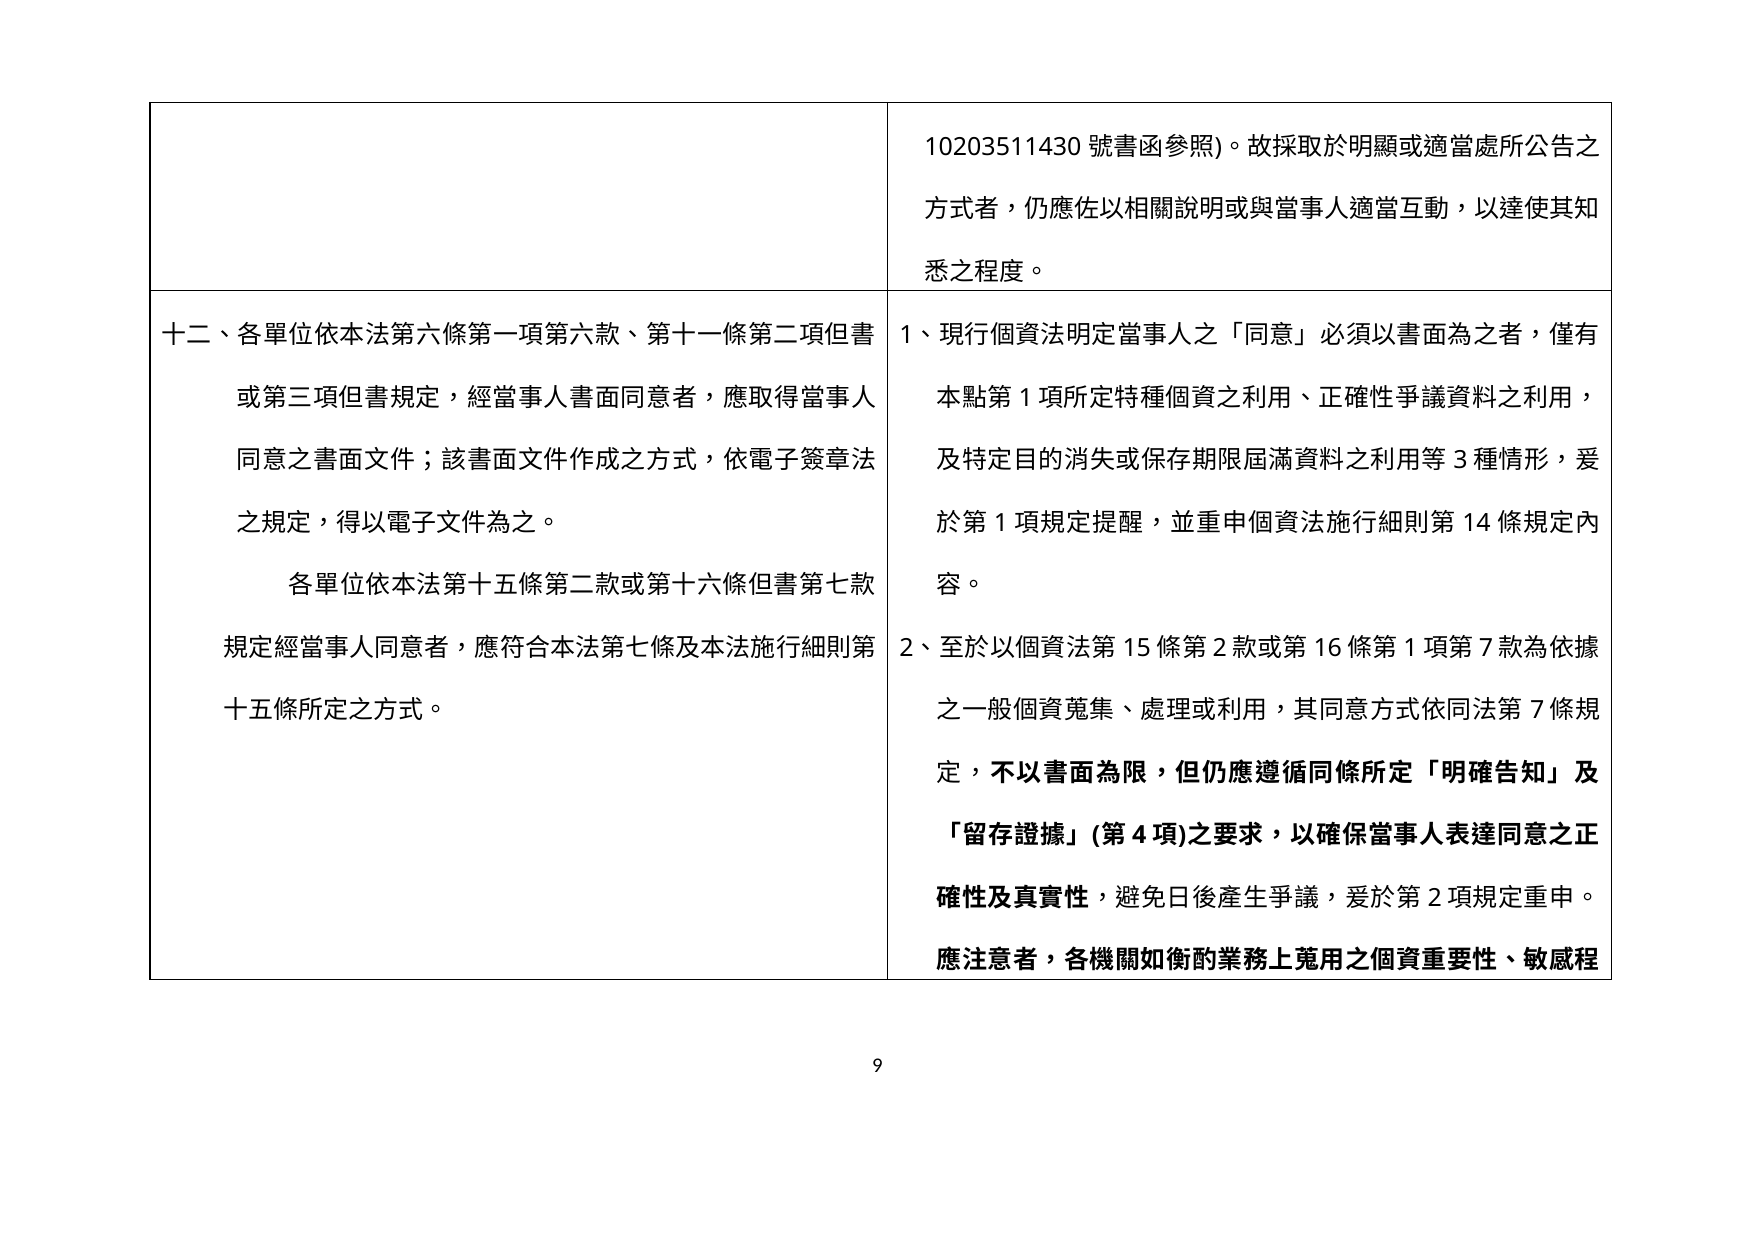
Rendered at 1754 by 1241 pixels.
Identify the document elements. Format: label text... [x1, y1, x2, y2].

table_cell 1、現行個資法明定當事人之「同意」必須以書面為之者，僅有本點第1項所定特種個資之利用、正確性爭議資料之利用，及特定目的消失或保存期限屆滿資料之利用等3種情形，爰於第1項規定提醒，並重申個資法施行細則第14條規定內容。 2、至於以個資法第15條第2款或第16條第1項第7款為依據之一般個資蒐集、處理或利用，其同意方式依同法第7條規定，不以書面為限，但仍應遵循同條所定「明確告知」及「留存證據」(第4項)之要求，以確保當事人表達同意之正確性及真實性，避免日後產生爭議，爰於第2項規定重申。應注意者，各機關如衡酌業務上蒐用之個資重要性、敏感程 [888, 291, 1611, 979]
table_cell 10203511430 號書函參照)。故採取於明顯或適當處所公告之方式者，仍應佐以相關說明或與當事人適當互動，以達使其知悉之程度。 [888, 103, 1611, 290]
table_cell [151, 103, 887, 290]
table_cell 十二、各單位依本法第六條第一項第六款、第十一條第二項但書或第三項但書規定，經當事人書面同意者，應取得當事人同意之書面文件；該書面文件作成之方式，依電子簽章法之規定，得以電子文件為之。 各單位依本法第十五條第二款或第十六條但書第七款規定經當事人同意者，應符合本法第七條及本法施行細則第十五條所定之方式。 [151, 291, 887, 979]
